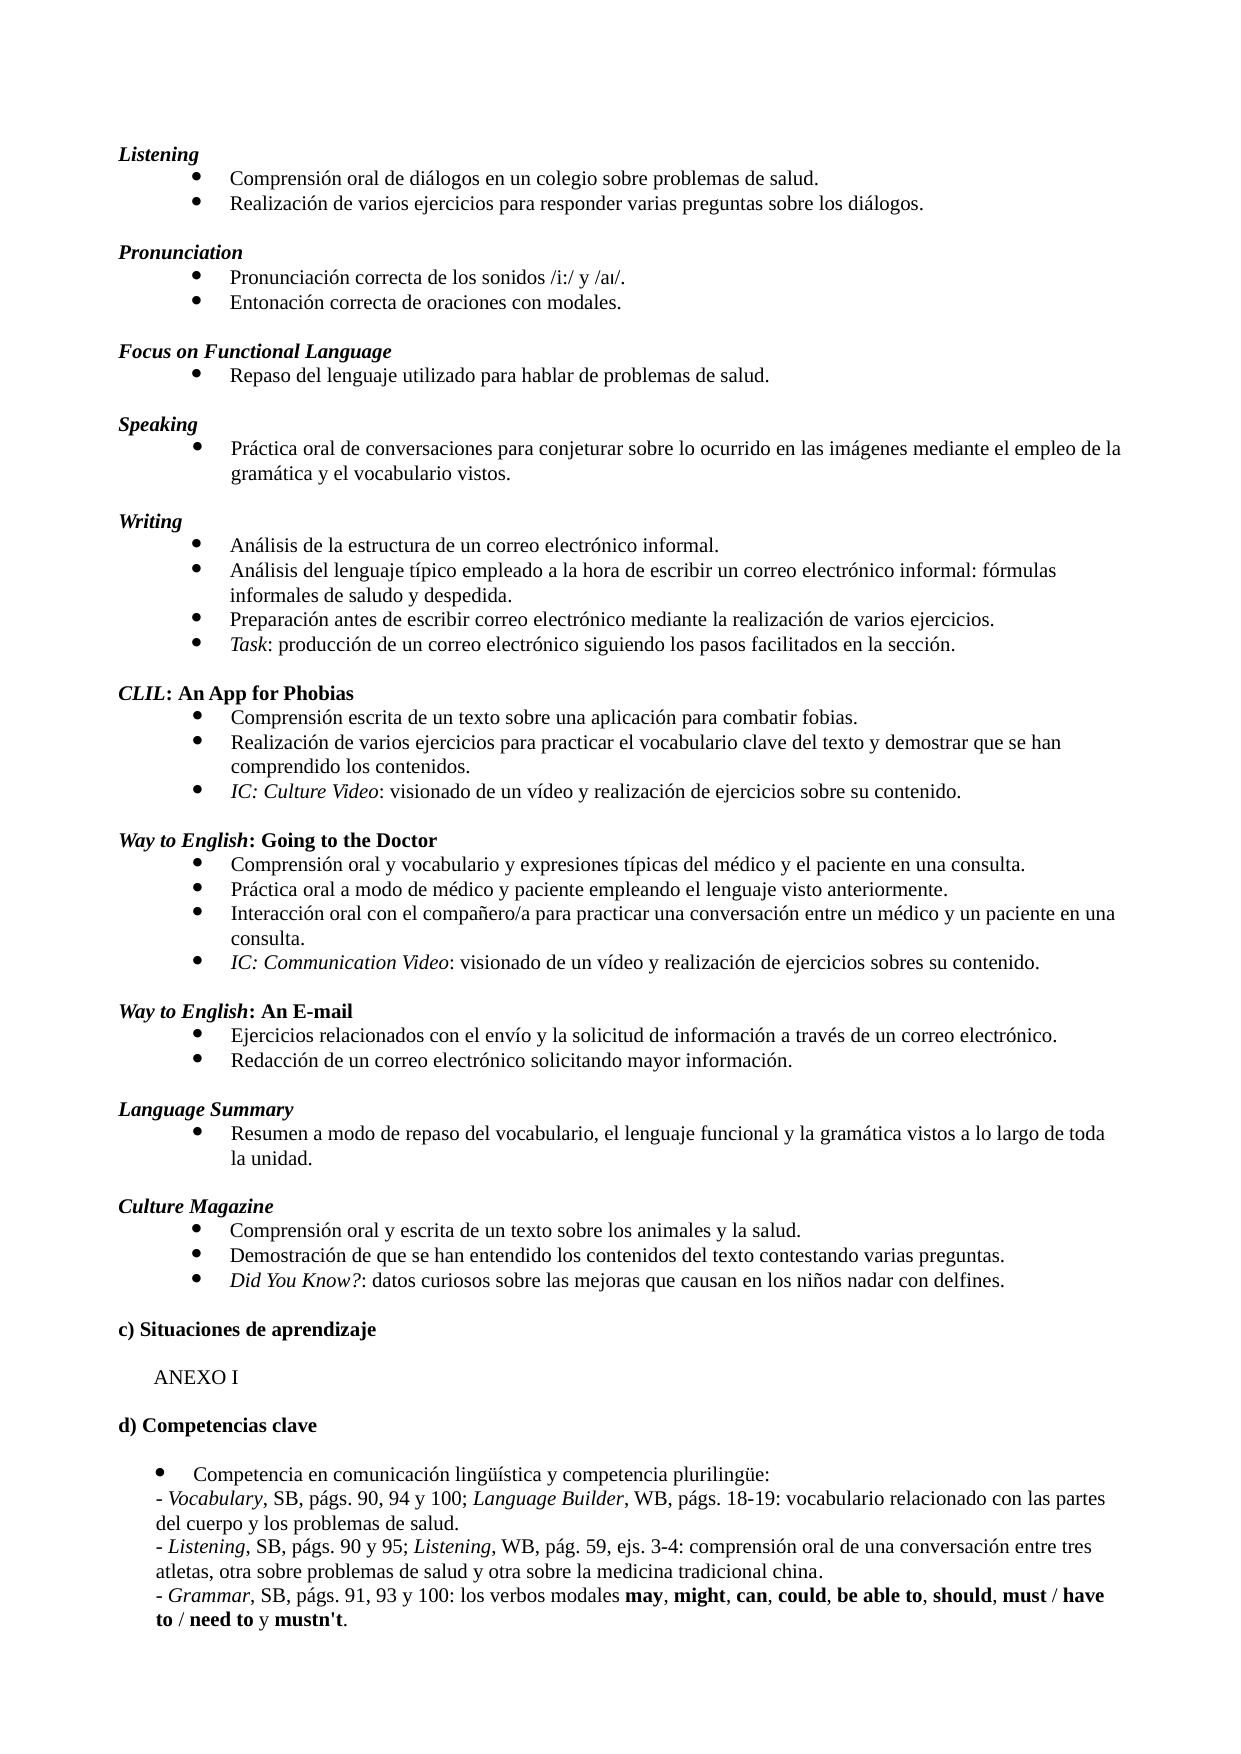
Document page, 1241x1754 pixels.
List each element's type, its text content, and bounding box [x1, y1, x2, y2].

text d) Competencias clave [118, 1413, 1122, 1437]
subtitle Way to English: Going to the Doctor [118, 827, 1122, 852]
subtitle Listening [118, 142, 1122, 166]
list Realización de varios ejercicios para practicar el vocabulario clave del texto y demostrar que se han comprendido los contenidos. [193, 729, 1122, 778]
list Repaso del lenguaje utilizado para hablar de problemas de salud. [192, 363, 1122, 388]
subtitle Language Summary [118, 1097, 1122, 1121]
subtitle Culture Magazine [118, 1194, 1122, 1218]
list Task: producción de un correo electrónico siguiendo los pasos facilitados en la sección. [192, 632, 1122, 657]
list Comprensión oral y vocabulario y expresiones típicas del médico y el paciente en una consulta. [193, 852, 1122, 876]
list Análisis del lenguaje típico empleado a la hora de escribir un correo electrónico informal: fórmulas informales de saludo y despedida. [192, 558, 1122, 607]
list Práctica oral de conversaciones para conjeturar sobre lo ocurrido en las imágenes mediante el empleo de la gramática y el vocabulario vistos. [193, 436, 1122, 485]
list Competencia en comunicación lingüística y competencia plurilingüe: [156, 1461, 1122, 1486]
list Did You Know?: datos curiosos sobre las mejoras que causan en los niños nadar con delfines. [192, 1268, 1122, 1293]
list Preparación antes de escribir correo electrónico mediante la realización de varios ejercicios. [192, 607, 1122, 632]
list Análisis de la estructura de un correo electrónico informal. [192, 533, 1122, 558]
list Demostración de que se han entendido los contenidos del texto contestando varias preguntas. [192, 1243, 1122, 1268]
list Comprensión oral de diálogos en un colegio sobre problemas de salud. [192, 166, 1122, 191]
text ANEXO I [118, 1365, 1122, 1389]
text c) Situaciones de aprendizaje [118, 1317, 1122, 1341]
list Entonación correcta de oraciones con modales. [192, 290, 1122, 315]
list IC: Communication Video: visionado de un vídeo y realización de ejercicios sobres su contenido. [193, 950, 1122, 975]
text - Listening, SB, págs. 90 y 95; Listening, WB, pág. 59, ejs. 3-4: comprensión oral de una conversación entre tres atletas, otra sobre problemas de salud y otra sobre la medicina tradicional china. [156, 1534, 1122, 1583]
text - Grammar, SB, págs. 91, 93 y 100: los verbos modales may, might, can, could, be able to, should, must / have to / need to y mustn't. [156, 1583, 1122, 1631]
list Comprensión oral y escrita de un texto sobre los animales y la salud. [192, 1218, 1122, 1243]
subtitle Writing [118, 509, 1122, 533]
subtitle Focus on Functional Language [118, 339, 1122, 363]
subtitle Pronunciation [118, 240, 1122, 264]
list Interacción oral con el compañero/a para practicar una conversación entre un médico y un paciente en una consulta. [193, 901, 1122, 950]
list Ejercicios relacionados con el envío y la solicitud de información a través de un correo electrónico. [193, 1023, 1122, 1048]
list Pronunciación correcta de los sonidos /i:/ y /aɪ/. [192, 264, 1122, 290]
list Redacción de un correo electrónico solicitando mayor información. [193, 1048, 1122, 1073]
list Comprensión escrita de un texto sobre una aplicación para combatir fobias. [193, 705, 1122, 729]
subtitle Speaking [118, 412, 1122, 436]
subtitle CLIL: An App for Phobias [118, 681, 1122, 705]
list IC: Culture Video: visionado de un vídeo y realización de ejercicios sobre su contenido. [193, 778, 1122, 803]
list Realización de varios ejercicios para responder varias preguntas sobre los diálogos. [192, 191, 1122, 216]
text - Vocabulary, SB, págs. 90, 94 y 100; Language Builder, WB, págs. 18-19: vocabulario relacionado con las partes del cuerpo y los problemas de salud. [156, 1486, 1122, 1534]
subtitle Way to English: An E-mail [118, 999, 1122, 1023]
list Práctica oral a modo de médico y paciente empleando el lenguaje visto anteriormente. [193, 876, 1122, 901]
list Resumen a modo de repaso del vocabulario, el lenguaje funcional y la gramática vistos a lo largo de toda la unidad. [193, 1121, 1122, 1170]
